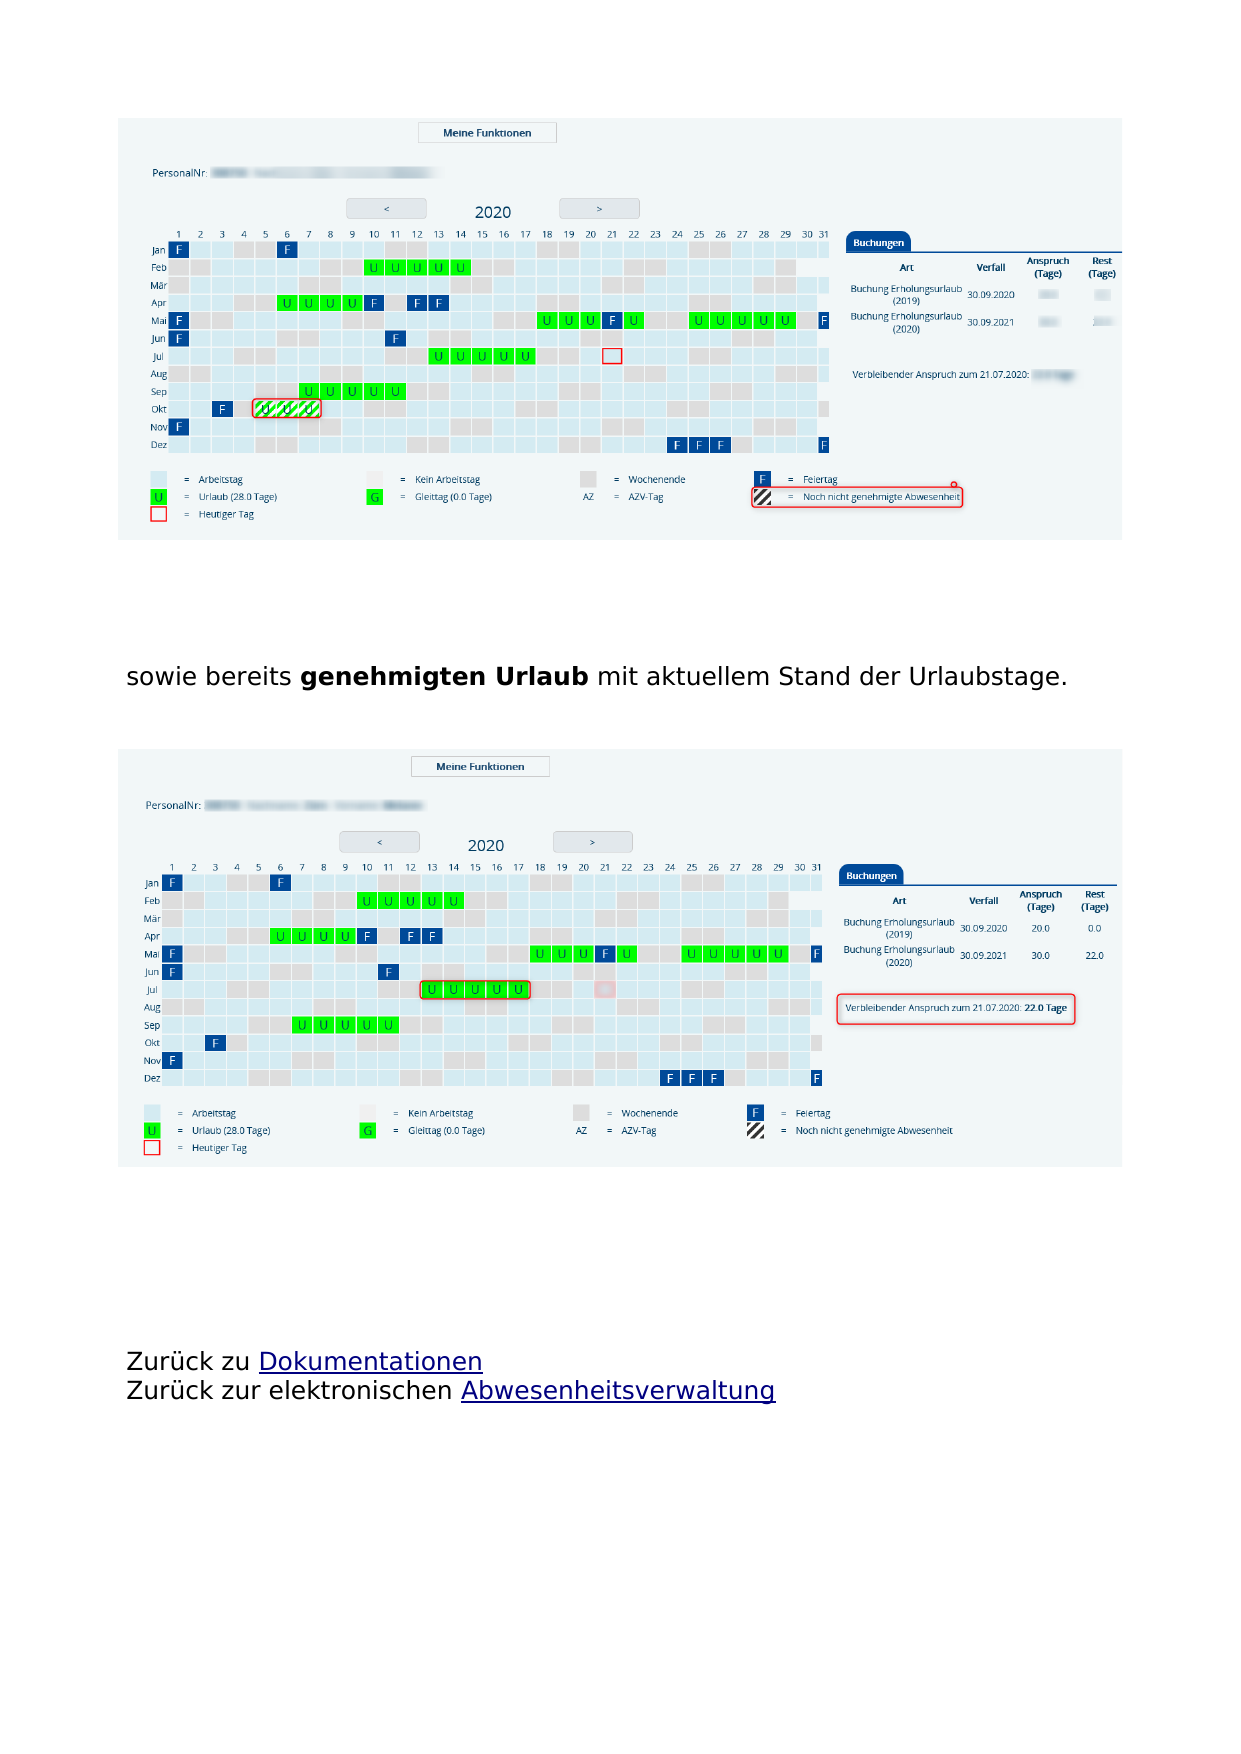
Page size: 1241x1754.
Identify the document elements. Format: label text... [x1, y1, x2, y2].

picture [118, 749, 1123, 1167]
text sowie bereits genehmigten Urlaub mit aktuellem Stand der Urlaubstage. [118, 540, 1122, 749]
picture [118, 118, 1123, 540]
text Zurück zu Dokumentationen Zurück zur elektronischen Abwesenheitsverwaltung [118, 1167, 1122, 1434]
